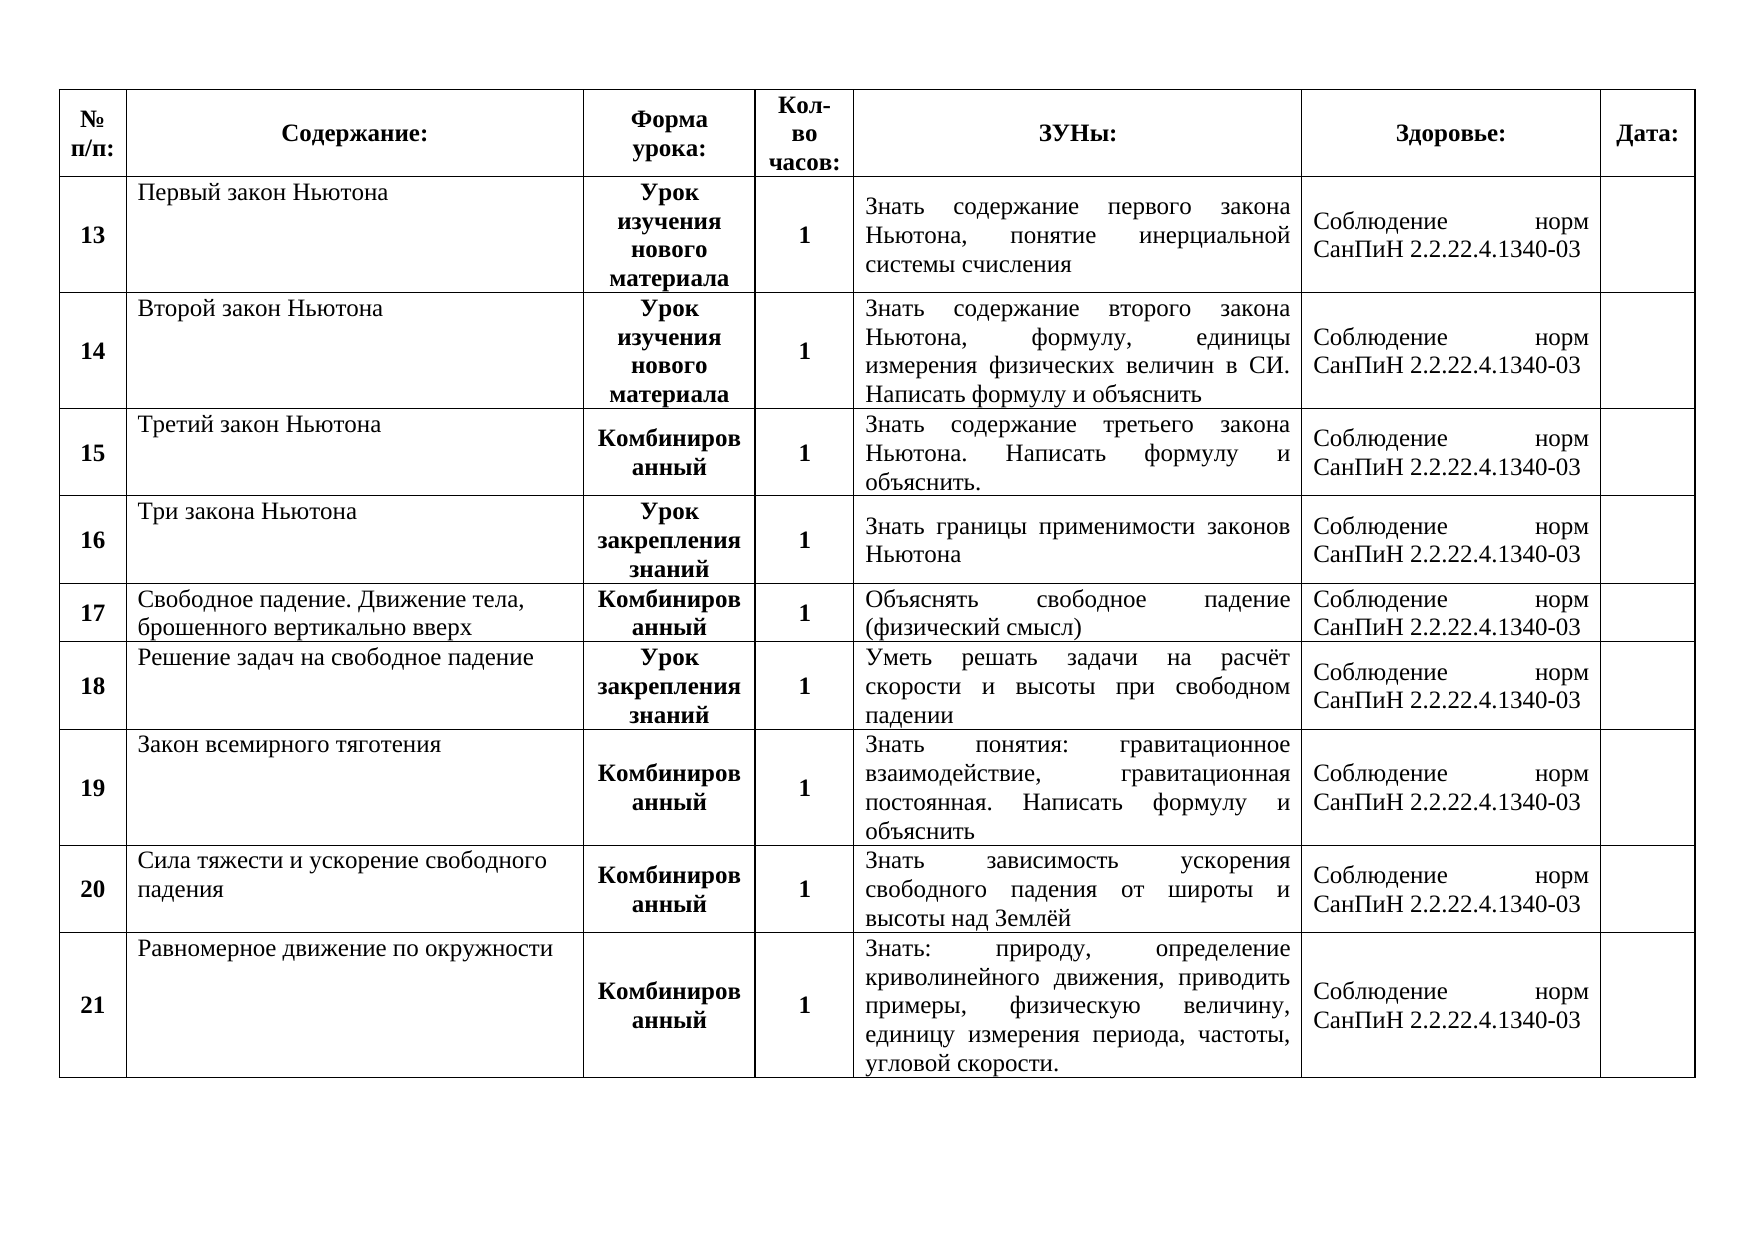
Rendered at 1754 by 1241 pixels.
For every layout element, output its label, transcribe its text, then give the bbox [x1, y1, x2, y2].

table_cell Знать понятия: гравитационное взаимодействие, гравитационная постоянная. Написать формулу и объяснить [854, 730, 1301, 844]
table_cell Свободное падение. Движение тела, брошенного вертикально вверх [127, 584, 583, 641]
table_cell Соблюдение норм СанПиН 2.2.22.4.1340-03 [1302, 293, 1600, 408]
table_cell Комбинированный [584, 409, 754, 495]
table_cell 20 [60, 846, 126, 932]
table_cell [1601, 496, 1694, 583]
table_header № п/п: [60, 90, 126, 176]
table_cell Первый закон Ньютона [127, 177, 583, 292]
table_cell 1 [756, 409, 853, 495]
table_cell [1601, 642, 1694, 728]
table_cell [1601, 409, 1694, 495]
table_cell Соблюдение норм СанПиН 2.2.22.4.1340-03 [1302, 177, 1600, 292]
table_cell [1601, 177, 1694, 292]
table_cell Знать содержание второго закона Ньютона, формулу, единицы измерения физических величин в СИ. Написать формулу и объяснить [854, 293, 1301, 408]
table_header Кол-во часов: [756, 90, 853, 176]
table_header ЗУНы: [854, 90, 1301, 176]
table_cell [1601, 730, 1694, 844]
table_cell Комбинированный [584, 846, 754, 932]
table_cell [1601, 293, 1694, 408]
table_cell 19 [60, 730, 126, 844]
table_cell Соблюдение норм СанПиН 2.2.22.4.1340-03 [1302, 496, 1600, 583]
table_cell Знать содержание первого закона Ньютона, понятие инерциальной системы счисления [854, 177, 1301, 292]
table_cell Знать: природу, определение криволинейного движения, приводить примеры, физическую величину, единицу измерения периода, частоты, угловой скорости. [854, 933, 1301, 1077]
table_cell [1601, 584, 1694, 641]
table_header Здоровье: [1302, 90, 1600, 176]
table_cell Объяснять свободное падение (физический смысл) [854, 584, 1301, 641]
table_cell 13 [60, 177, 126, 292]
table_cell Урок изучения нового материала [584, 293, 754, 408]
table_cell 14 [60, 293, 126, 408]
table_cell 1 [756, 846, 853, 932]
table_cell Комбинированный [584, 730, 754, 844]
table_cell Соблюдение норм СанПиН 2.2.22.4.1340-03 [1302, 642, 1600, 728]
table_cell Сила тяжести и ускорение свободного падения [127, 846, 583, 932]
table_cell Знать границы применимости законов Ньютона [854, 496, 1301, 583]
table_cell Комбинированный [584, 584, 754, 641]
table_cell Знать зависимость ускорения свободного падения от широты и высоты над Землёй [854, 846, 1301, 932]
table_cell Знать содержание третьего закона Ньютона. Написать формулу и объяснить. [854, 409, 1301, 495]
table_cell 1 [756, 642, 853, 728]
table_cell 1 [756, 177, 853, 292]
table_cell 17 [60, 584, 126, 641]
table_cell 15 [60, 409, 126, 495]
table_cell Комбинированный [584, 933, 754, 1077]
table_cell Соблюдение норм СанПиН 2.2.22.4.1340-03 [1302, 730, 1600, 844]
table_cell 1 [756, 933, 853, 1077]
table_cell 1 [756, 584, 853, 641]
table_cell [1601, 846, 1694, 932]
table_cell Решение задач на свободное падение [127, 642, 583, 728]
table_cell Соблюдение норм СанПиН 2.2.22.4.1340-03 [1302, 933, 1600, 1077]
table_cell 1 [756, 293, 853, 408]
table_cell Соблюдение норм СанПиН 2.2.22.4.1340-03 [1302, 584, 1600, 641]
table_cell 21 [60, 933, 126, 1077]
table_cell Третий закон Ньютона [127, 409, 583, 495]
table_cell Уметь решать задачи на расчёт скорости и высоты при свободном падении [854, 642, 1301, 728]
table_cell Равномерное движение по окружности [127, 933, 583, 1077]
table_cell Закон всемирного тяготения [127, 730, 583, 844]
table_cell 16 [60, 496, 126, 583]
table_cell Соблюдение норм СанПиН 2.2.22.4.1340-03 [1302, 409, 1600, 495]
table_cell 1 [756, 730, 853, 844]
table_cell Урок изучения нового материала [584, 177, 754, 292]
table_cell 18 [60, 642, 126, 728]
table_cell Урок закрепления знаний [584, 496, 754, 583]
table_cell Урок закрепления знаний [584, 642, 754, 728]
table_cell Второй закон Ньютона [127, 293, 583, 408]
table_cell Соблюдение норм СанПиН 2.2.22.4.1340-03 [1302, 846, 1600, 932]
table_header Дата: [1601, 90, 1694, 176]
table_cell Три закона Ньютона [127, 496, 583, 583]
table_header Форма урока: [584, 90, 754, 176]
table_header Содержание: [127, 90, 583, 176]
table_cell 1 [756, 496, 853, 583]
table_cell [1601, 933, 1694, 1077]
